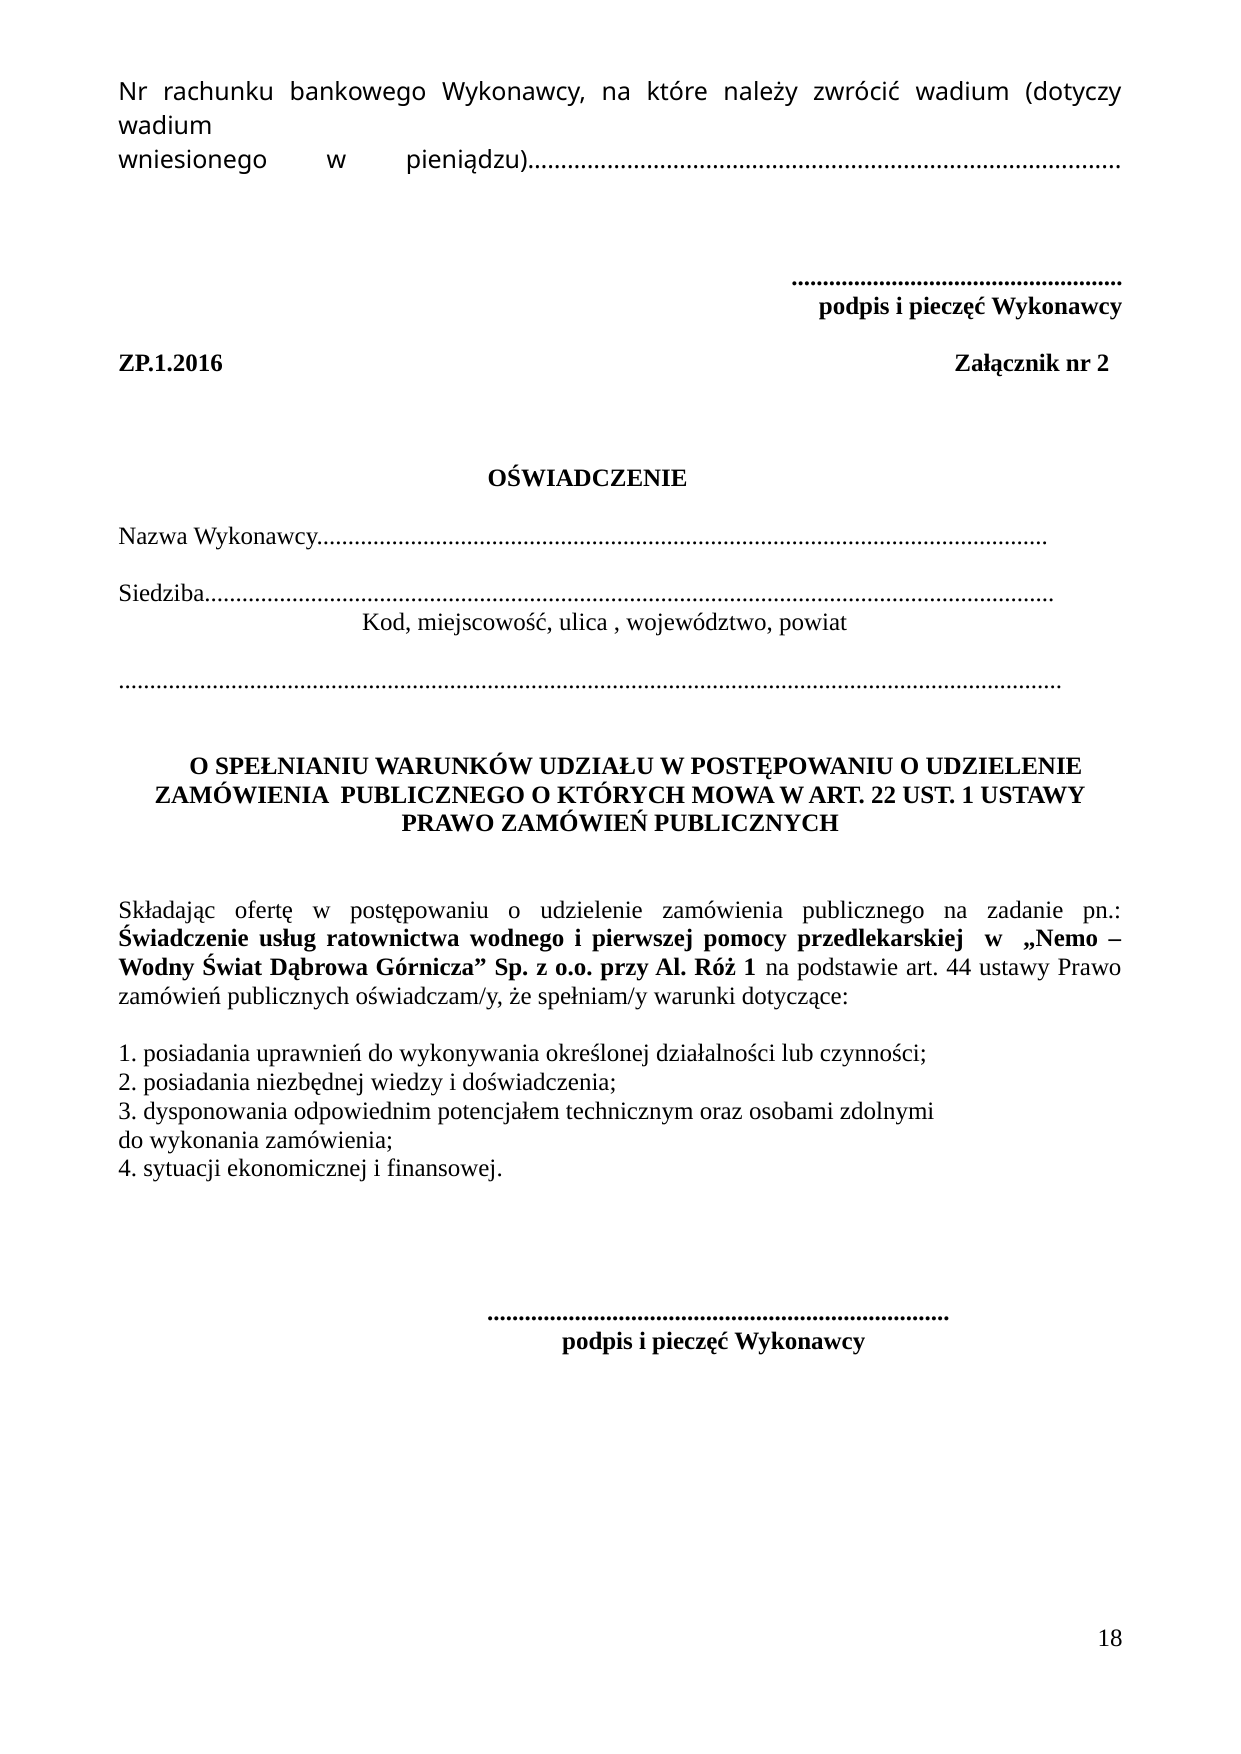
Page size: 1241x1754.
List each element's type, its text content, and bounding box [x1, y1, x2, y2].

text Nazwa Wykonawcy..................................................................................................................... [118, 521, 1122, 550]
text Nr rachunku bankowego Wykonawcy, na które należy zwrócić wadium (dotyczy wadium wniesionego w pieniądzu)………………………………………………………………………......... [118, 74, 1122, 233]
text .......................................................................... [118, 1297, 1122, 1326]
text Kod, miejscowość, ulica , województwo, powiat [118, 607, 1122, 636]
text 1. posiadania uprawnień do wykonywania określonej działalności lub czynności; [118, 1038, 1122, 1067]
text O SPEŁNIANIU WARUNKÓW UDZIAŁU W POSTĘPOWANIU O UDZIELENIE ZAMÓWIENIA PUBLICZNEGO O KTÓRYCH MOWA W ART. 22 UST. 1 USTAWY PRAWO ZAMÓWIEŃ PUBLICZNYCH [118, 751, 1122, 837]
text ..................................................... [118, 233, 1122, 291]
text podpis i pieczęć Wykonawcy [118, 291, 1122, 348]
text 3. dysponowania odpowiednim potencjałem technicznym oraz osobami zdolnymi do wykonania zamówienia; [118, 1096, 1122, 1153]
text Siedziba........................................................................................................................................ [118, 578, 1122, 607]
text 2. posiadania niezbędnej wiedzy i doświadczenia; [118, 1067, 1122, 1096]
text podpis i pieczęć Wykonawcy [118, 1326, 1122, 1355]
text ZP.1.2016 Załącznik nr 2 [118, 348, 1122, 377]
text OŚWIADCZENIE [118, 463, 1122, 492]
text 4. sytuacji ekonomicznej i finansowej. [118, 1153, 1122, 1182]
text Składając ofertę w postępowaniu o udzielenie zamówienia publicznego na zadanie pn.: Świadczenie usług ratownictwa wodnego i pierwszej pomocy przedlekarskiej w „Nemo – Wodny Świat Dąbrowa Górnicza” Sp. z o.o. przy Al. Róż 1 na podstawie art. 44 ustawy Prawo zamówień publicznych oświadczam/y, że spełniam/y warunki dotyczące: [118, 895, 1122, 1010]
text ....................................................................................................................................................... [118, 665, 1122, 693]
